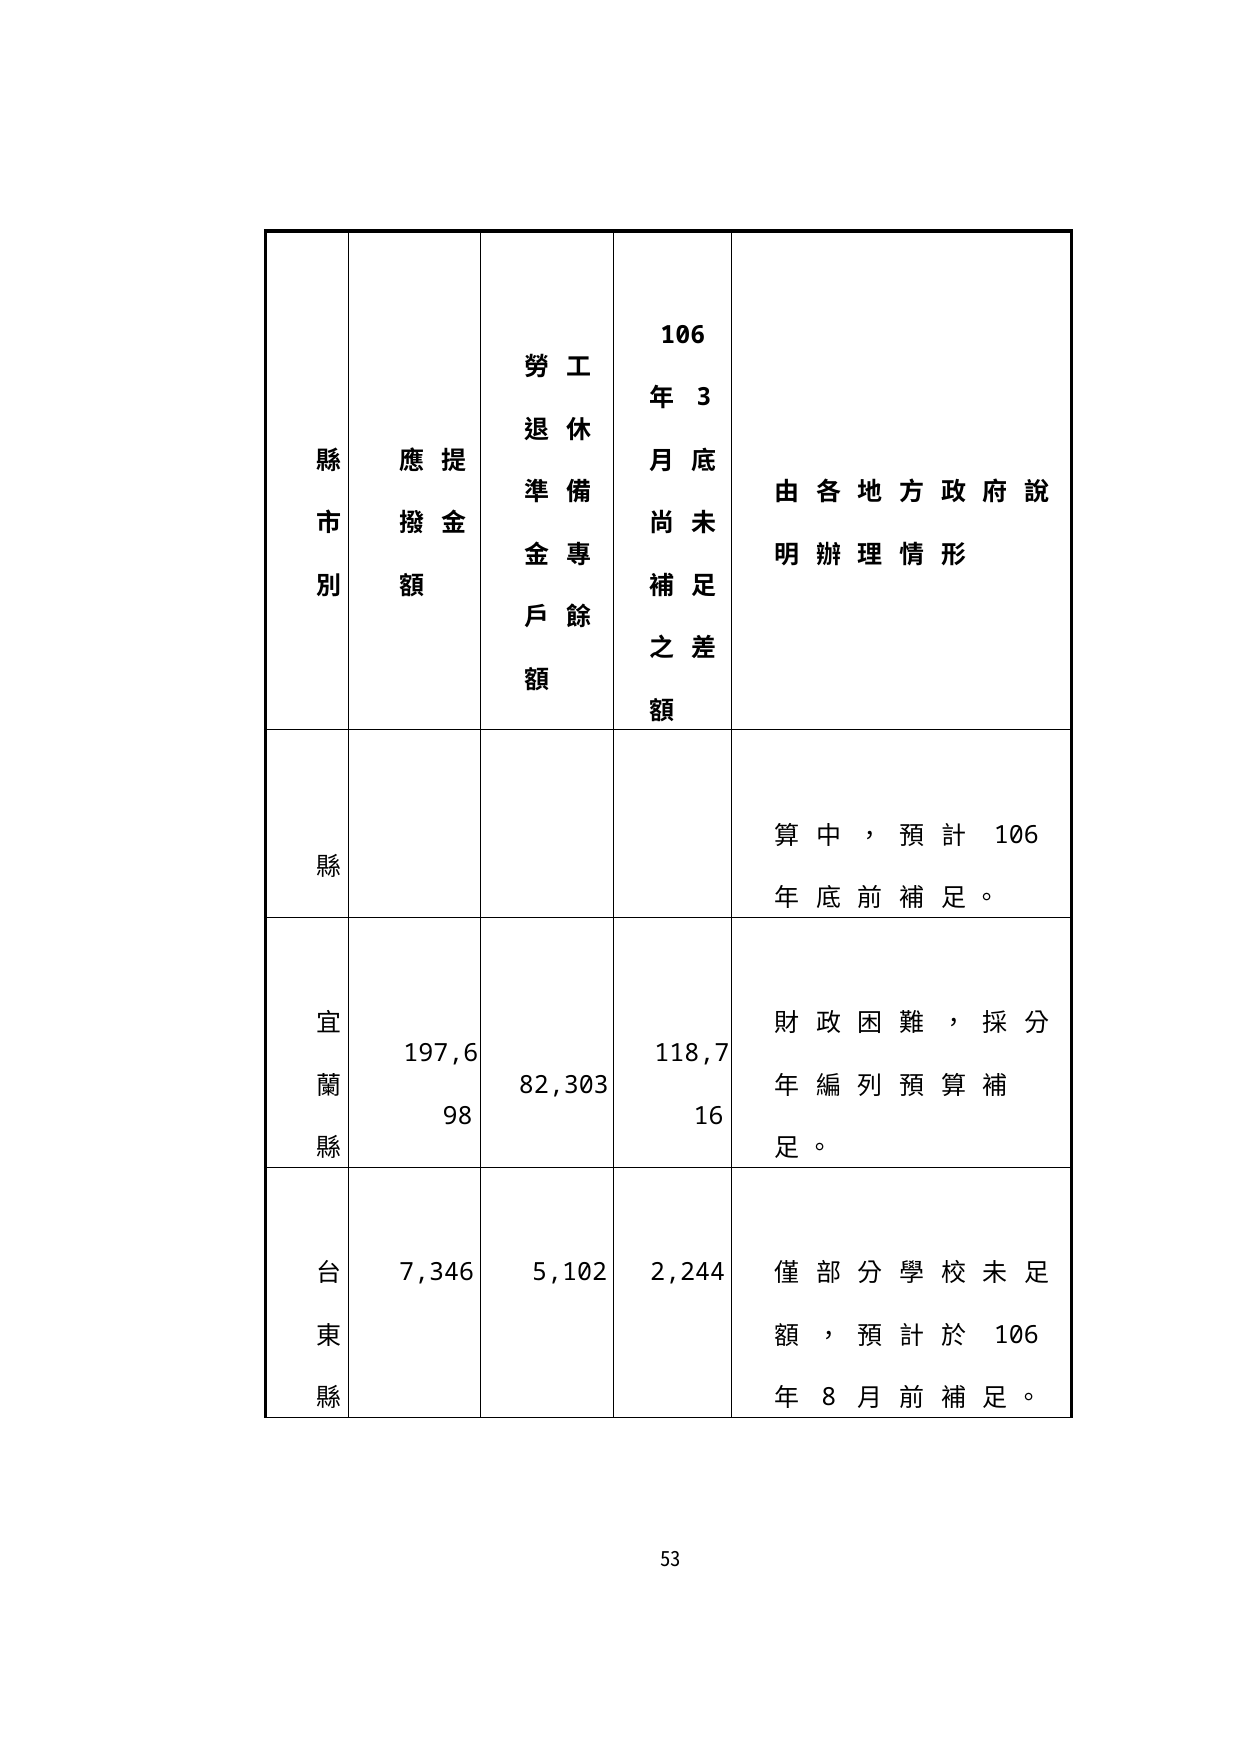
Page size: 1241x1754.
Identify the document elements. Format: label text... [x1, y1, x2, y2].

table_cell 僅部分學校未足額，預計於106年8月前補足。 [732, 1168, 1070, 1417]
table_cell 2,244 [614, 1168, 731, 1417]
table_cell [349, 730, 480, 917]
table_header 應提撥金額 [349, 233, 480, 729]
table_cell 縣 [267, 730, 348, 917]
table_cell 7,346 [349, 1168, 480, 1417]
table_cell 台東縣 [267, 1168, 348, 1417]
table_header 106年3月底尚未補足之差額 [614, 233, 731, 729]
table_cell 算中，預計106年底前補足。 [732, 730, 1070, 917]
table_cell 82,303 [481, 918, 613, 1167]
table_cell 5,102 [481, 1168, 613, 1417]
table_header 縣市別 [267, 233, 348, 729]
table_cell 宜蘭縣 [267, 918, 348, 1167]
table_cell 118,716 [614, 918, 731, 1167]
table_header 由各地方政府說明辦理情形 [732, 233, 1070, 729]
table_cell [481, 730, 613, 917]
table_cell 197,698 [349, 918, 480, 1167]
table_header 勞工退休準備金專戶餘額 [481, 233, 613, 729]
table_cell 財政困難，採分年編列預算補足。 [732, 918, 1070, 1167]
table_cell [614, 730, 731, 917]
